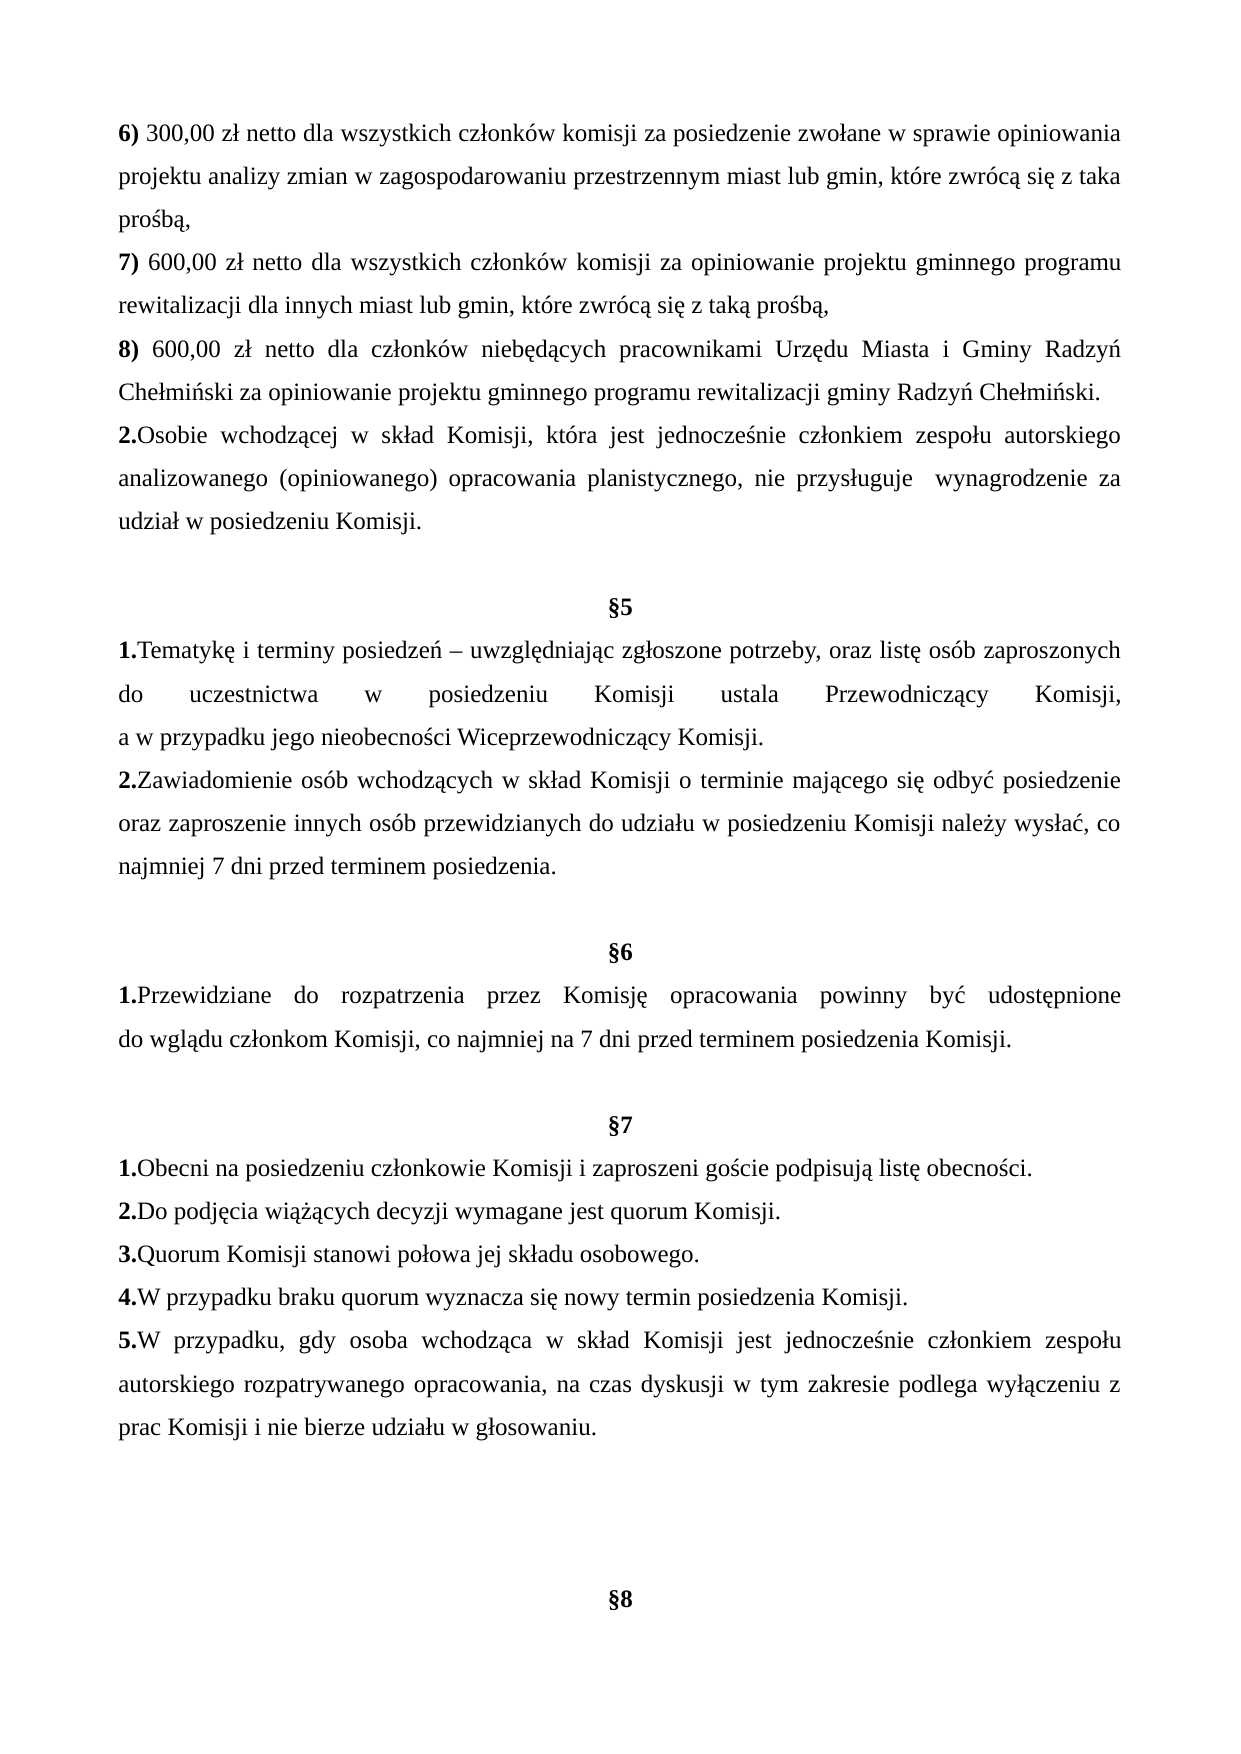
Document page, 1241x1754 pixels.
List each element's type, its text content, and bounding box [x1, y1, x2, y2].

list W przypadku braku quorum wyznacza się nowy termin posiedzenia Komisji. [118, 1282, 1122, 1311]
list Tematykę i terminy posiedzeń – uwzględniając zgłoszone potrzeby, oraz listę osób zaproszonych do uczestnictwa w posiedzeniu Komisji ustala Przewodniczący Komisji, a w przypadku jego nieobecności Wiceprzewodniczący Komisji. [118, 636, 1122, 751]
text §5 [118, 592, 1122, 621]
text 8) 600,00 zł netto dla członków niebędących pracownikami Urzędu Miasta i Gminy Radzyń Chełmiński za opiniowanie projektu gminnego programu rewitalizacji gminy Radzyń Chełmiński. [118, 334, 1122, 406]
list Zawiadomienie osób wchodzących w skład Komisji o terminie mającego się odbyć posiedzenie oraz zaproszenie innych osób przewidzianych do udziału w posiedzeniu Komisji należy wysłać, co najmniej 7 dni przed terminem posiedzenia. [118, 765, 1122, 880]
text 6) 300,00 zł netto dla wszystkich członków komisji za posiedzenie zwołane w sprawie opiniowania projektu analizy zmian w zagospodarowaniu przestrzennym miast lub gmin, które zwrócą się z taka prośbą, [118, 118, 1122, 233]
text §8 [118, 1584, 1122, 1613]
list W przypadku, gdy osoba wchodząca w skład Komisji jest jednocześnie członkiem zespołu autorskiego rozpatrywanego opracowania, na czas dyskusji w tym zakresie podlega wyłączeniu z prac Komisji i nie bierze udziału w głosowaniu. [118, 1326, 1122, 1441]
text §7 [118, 1110, 1122, 1139]
list Osobie wchodzącej w skład Komisji, która jest jednocześnie członkiem zespołu autorskiego analizowanego (opiniowanego) opracowania planistycznego, nie przysługuje wynagrodzenie za udział w posiedzeniu Komisji. [118, 420, 1122, 535]
text §6 [118, 937, 1122, 966]
list Do podjęcia wiążących decyzji wymagane jest quorum Komisji. [118, 1196, 1122, 1225]
list Quorum Komisji stanowi połowa jej składu osobowego. [118, 1239, 1122, 1268]
text 7) 600,00 zł netto dla wszystkich członków komisji za opiniowanie projektu gminnego programu rewitalizacji dla innych miast lub gmin, które zwrócą się z taką prośbą, [118, 247, 1122, 319]
list Obecni na posiedzeniu członkowie Komisji i zaproszeni goście podpisują listę obecności. [118, 1153, 1122, 1182]
list Przewidziane do rozpatrzenia przez Komisję opracowania powinny być udostępnione do wglądu członkom Komisji, co najmniej na 7 dni przed terminem posiedzenia Komisji. [118, 981, 1122, 1052]
